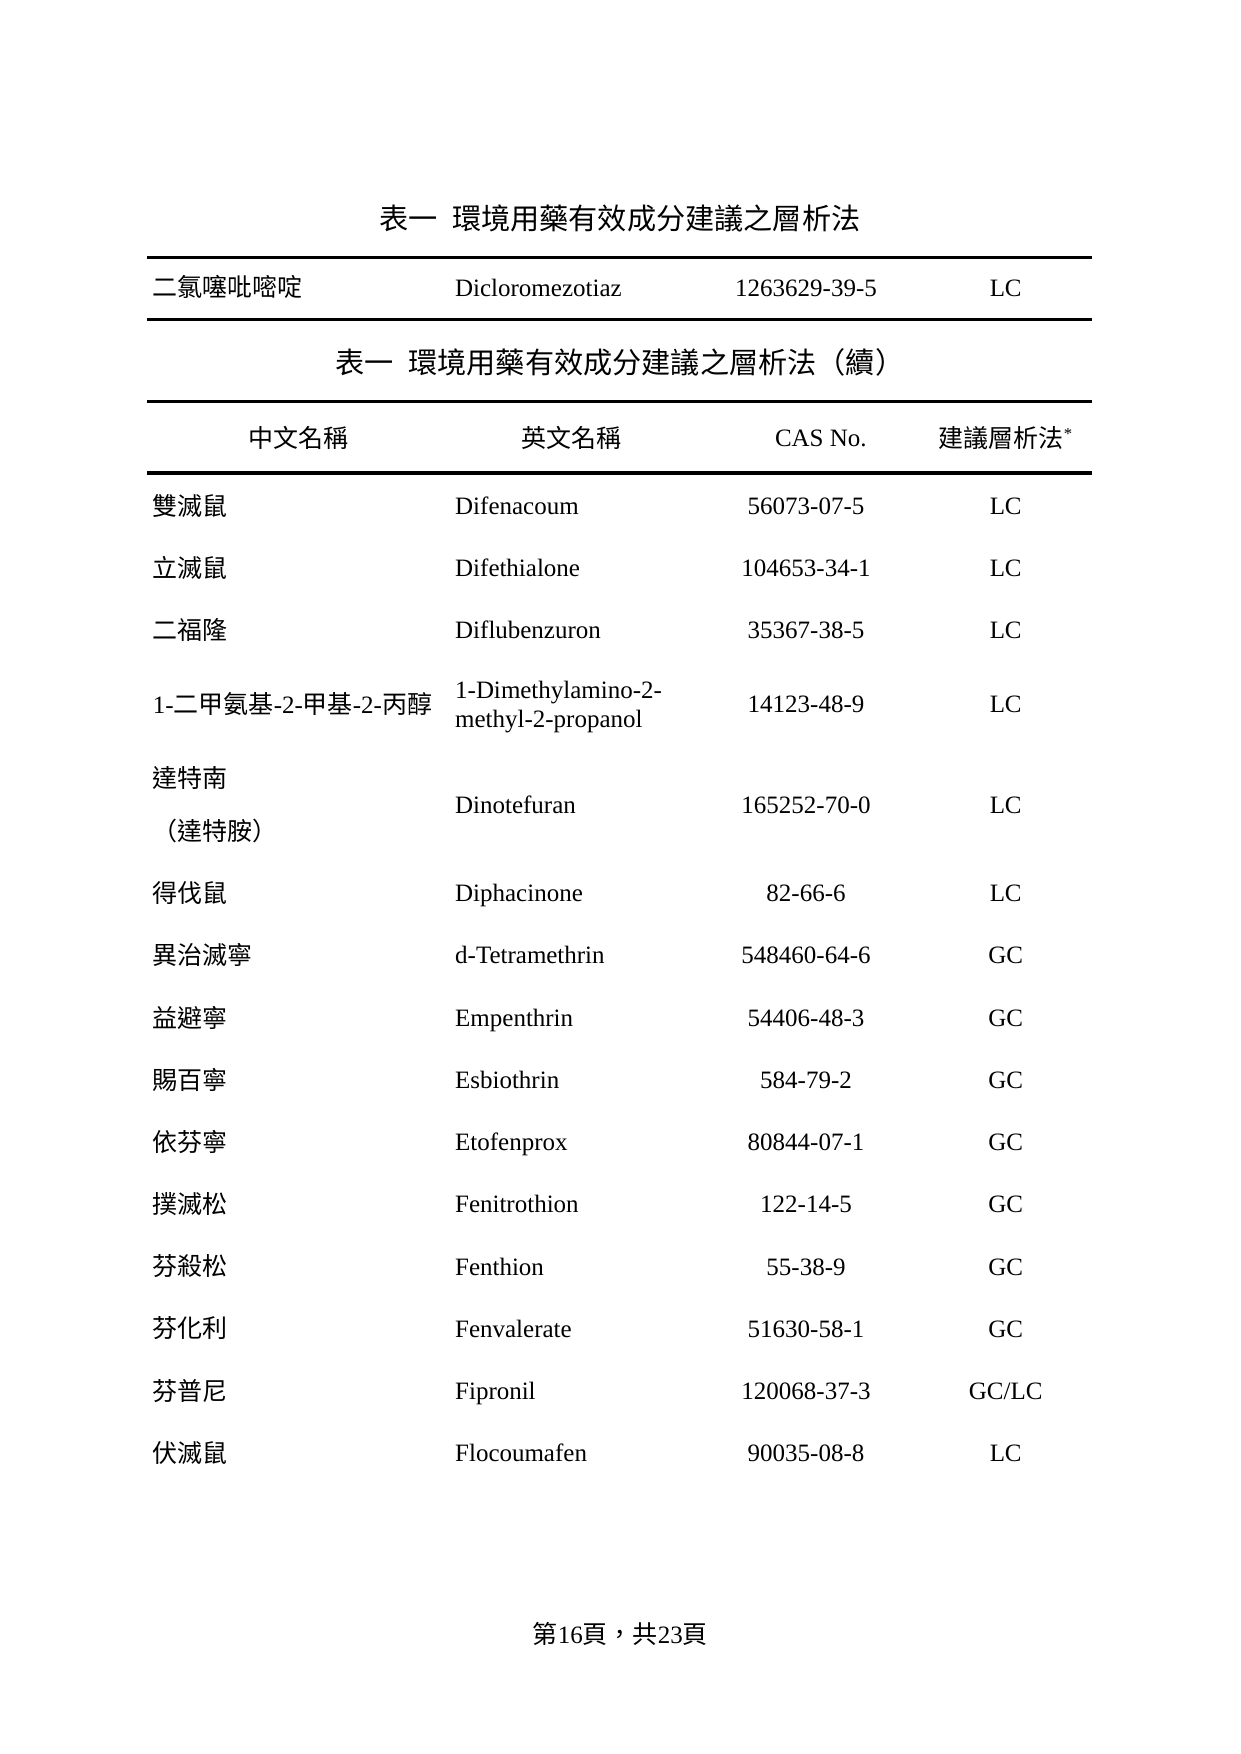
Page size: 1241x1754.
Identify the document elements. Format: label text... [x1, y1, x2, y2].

table_cell 90035-08-8 [693, 1421, 919, 1484]
table_cell 80844-07-1 [693, 1111, 919, 1173]
table_cell LC [919, 747, 1092, 862]
table_cell 120068-37-3 [693, 1359, 919, 1421]
table_cell 得伐鼠 [147, 862, 449, 924]
table_cell 82-66-6 [693, 862, 919, 924]
table_cell Difenacoum [449, 475, 693, 537]
table_cell 14123-48-9 [693, 661, 919, 747]
table_cell 芬殺松 [147, 1235, 449, 1297]
table_cell Fenvalerate [449, 1297, 693, 1359]
table_cell Diphacinone [449, 862, 693, 924]
table_cell Fenthion [449, 1235, 693, 1297]
table_cell Dinotefuran [449, 747, 693, 862]
table_cell LC [919, 599, 1092, 661]
table_cell Empenthrin [449, 986, 693, 1048]
table_cell 55-38-9 [693, 1235, 919, 1297]
table_header 表一 環境用藥有效成分建議之層析法 [147, 177, 1092, 256]
table_cell 548460-64-6 [693, 924, 919, 986]
table_cell Esbiothrin [449, 1048, 693, 1111]
table_cell GC [919, 1297, 1092, 1359]
table_cell GC [919, 1111, 1092, 1173]
table_cell 益避寧 [147, 986, 449, 1048]
table_cell 35367-38-5 [693, 599, 919, 661]
table_header 表一 環境用藥有效成分建議之層析法（續） [147, 321, 1092, 400]
table_cell LC [919, 475, 1092, 537]
table_cell Diflubenzuron [449, 599, 693, 661]
table_cell LC [919, 259, 1092, 318]
table_cell Dicloromezotiaz [449, 259, 693, 318]
table_cell 1-Dimethylamino-2-methyl-2-propanol [449, 661, 693, 747]
table_cell Flocoumafen [449, 1421, 693, 1484]
table_cell LC [919, 661, 1092, 747]
table_cell GC [919, 1235, 1092, 1297]
table_cell 54406-48-3 [693, 986, 919, 1048]
table_cell Fipronil [449, 1359, 693, 1421]
table_cell LC [919, 1421, 1092, 1484]
table_cell 165252-70-0 [693, 747, 919, 862]
table_cell 芬普尼 [147, 1359, 449, 1421]
table_cell 立滅鼠 [147, 537, 449, 599]
table_cell 584-79-2 [693, 1048, 919, 1111]
table_cell GC [919, 986, 1092, 1048]
table_cell 賜百寧 [147, 1048, 449, 1111]
table_cell Etofenprox [449, 1111, 693, 1173]
table_cell 英文名稱 [449, 403, 693, 471]
table_cell 1-二甲氨基-2-甲基-2-丙醇 [147, 661, 449, 747]
table_cell 異治滅寧 [147, 924, 449, 986]
table_cell Difethialone [449, 537, 693, 599]
table_cell 1263629-39-5 [693, 259, 919, 318]
table_cell 依芬寧 [147, 1111, 449, 1173]
table_cell 二福隆 [147, 599, 449, 661]
table_cell 中文名稱 [147, 403, 449, 471]
table_cell 104653-34-1 [693, 537, 919, 599]
table_cell LC [919, 537, 1092, 599]
table_cell GC/LC [919, 1359, 1092, 1421]
table_cell 56073-07-5 [693, 475, 919, 537]
table_cell 芬化利 [147, 1297, 449, 1359]
table_cell GC [919, 924, 1092, 986]
table_cell LC [919, 862, 1092, 924]
table_cell 撲滅松 [147, 1173, 449, 1235]
table_cell Fenitrothion [449, 1173, 693, 1235]
table_cell 雙滅鼠 [147, 475, 449, 537]
table_cell CAS No. [693, 403, 919, 471]
table_cell 達特南 （達特胺） [147, 747, 449, 862]
table_cell 建議層析法* [919, 403, 1092, 471]
table_cell 122-14-5 [693, 1173, 919, 1235]
table_cell d-Tetramethrin [449, 924, 693, 986]
table_cell 51630-58-1 [693, 1297, 919, 1359]
table_cell 二氯噻吡嘧啶 [147, 259, 449, 318]
table_cell GC [919, 1173, 1092, 1235]
table_cell GC [919, 1048, 1092, 1111]
table_cell 伏滅鼠 [147, 1421, 449, 1484]
